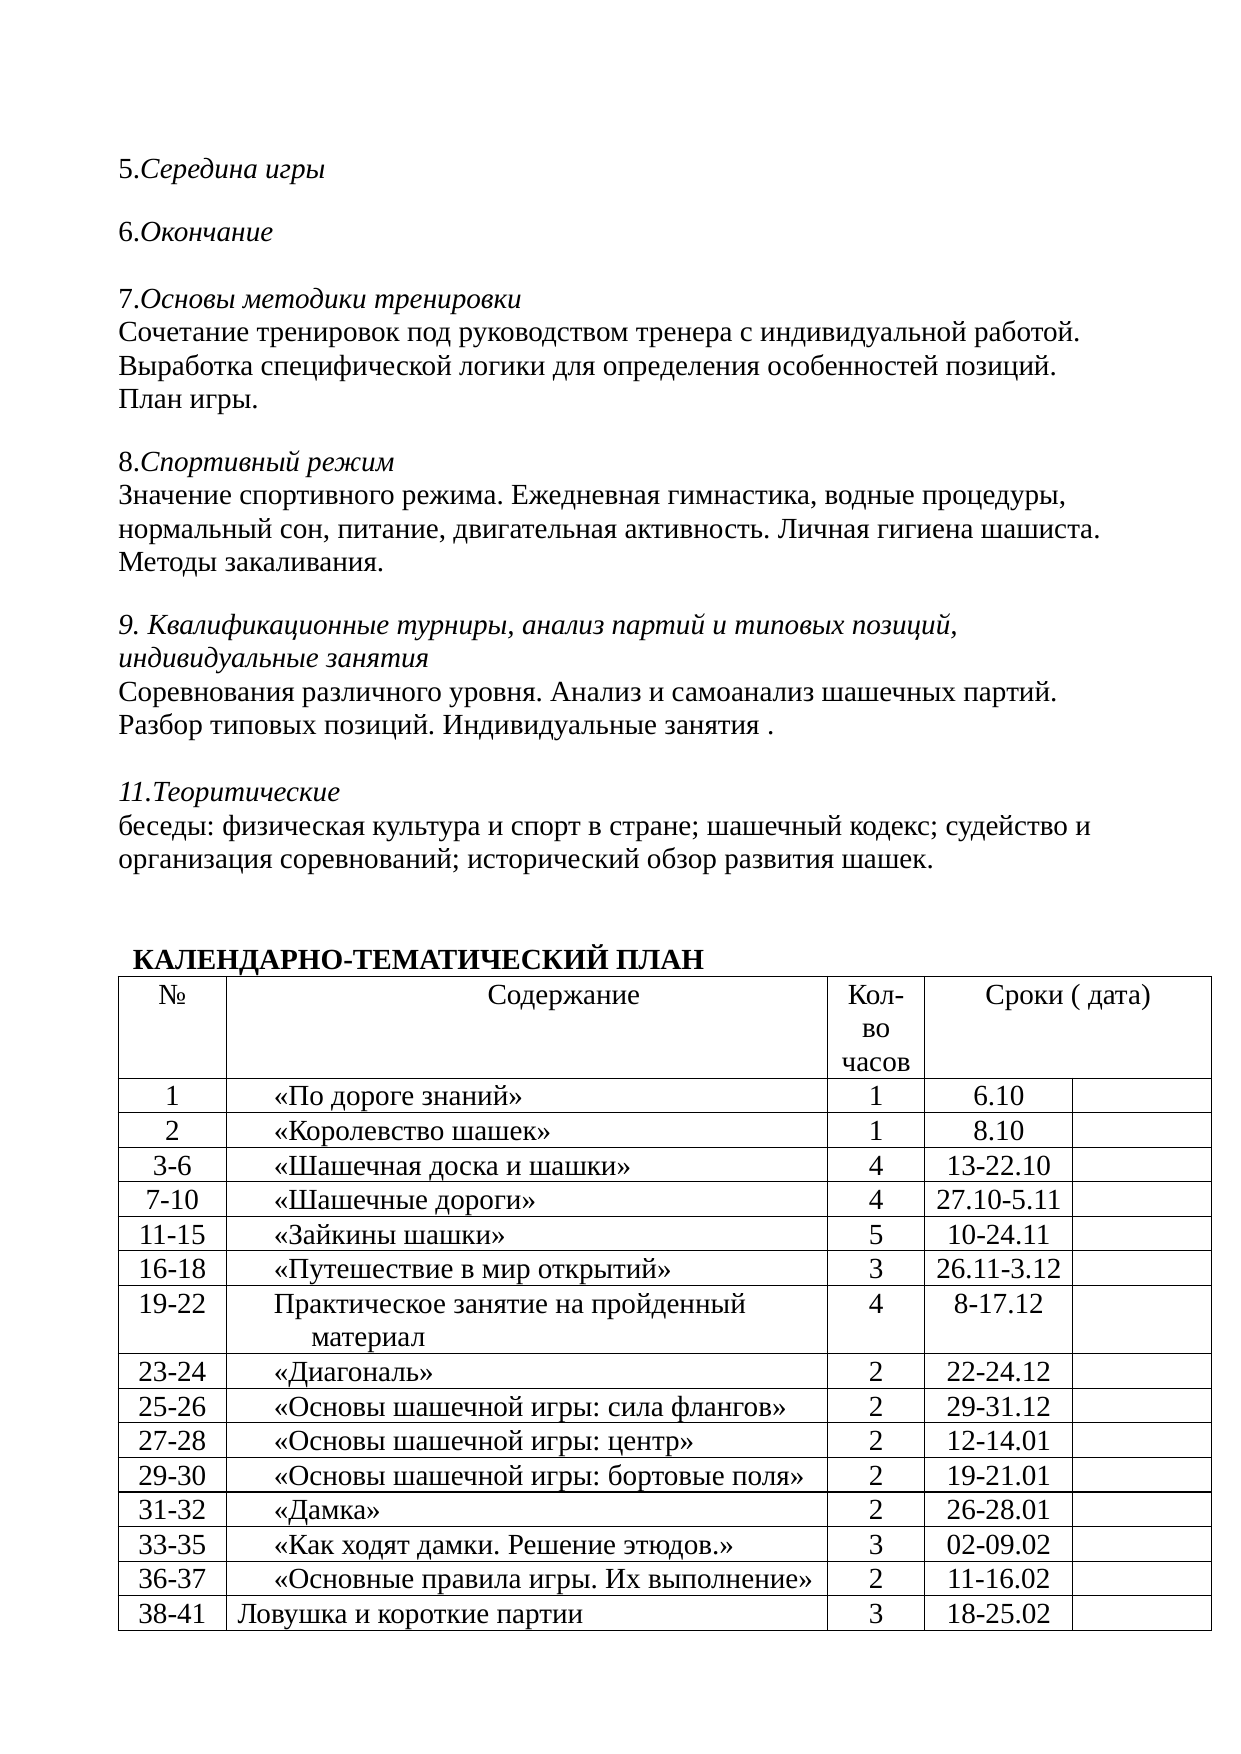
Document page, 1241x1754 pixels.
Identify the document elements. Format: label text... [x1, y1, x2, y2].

text Сочетание тренировок под руководством тренера с индивидуальной работой. [118, 314, 1122, 348]
table_cell [1073, 1113, 1211, 1147]
table_cell «Шашечные дороги» [227, 1182, 827, 1216]
table_header Кол-во часов [828, 977, 924, 1077]
text беседы: физическая культура и спорт в стране; шашечный кодекс; судейство и организация соревнований; исторический обзор развития шашек. [118, 808, 1122, 875]
table_cell «Как ходят дамки. Решение этюдов.» [227, 1527, 827, 1561]
table_cell 1 [828, 1079, 924, 1112]
table_cell «Основные правила игры. Их выполнение» [227, 1562, 827, 1595]
table_cell 5 [828, 1217, 924, 1250]
table_cell 2 [828, 1423, 924, 1457]
table_cell 18-25.02 [925, 1596, 1072, 1630]
table_cell [1073, 1423, 1211, 1457]
table_cell 4 [828, 1286, 924, 1353]
table_cell «Путешествие в мир открытий» [227, 1251, 827, 1285]
table_cell [1073, 1182, 1211, 1216]
table_cell 11-16.02 [925, 1562, 1072, 1595]
table_cell 4 [828, 1148, 924, 1181]
table_cell 27.10-5.11 [925, 1182, 1072, 1216]
table_cell [1073, 1596, 1211, 1630]
table_cell 19-22 [119, 1286, 226, 1353]
table_cell 02-09.02 [925, 1527, 1072, 1561]
table_cell 10-24.11 [925, 1217, 1072, 1250]
table_cell «Основы шашечной игры: бортовые поля» [227, 1458, 827, 1491]
table_cell «Дамка» [227, 1493, 827, 1526]
table_header Содержание [227, 977, 827, 1077]
table_cell 25-26 [119, 1389, 226, 1422]
table_cell 2 [119, 1113, 226, 1147]
text Выработка специфической логики для определения особенностей позиций. План игры. [118, 348, 1122, 415]
table_cell «Зайкины шашки» [227, 1217, 827, 1250]
table_cell 8.10 [925, 1113, 1072, 1147]
table_cell [1073, 1251, 1211, 1285]
table_cell 33-35 [119, 1527, 226, 1561]
text 5.Середина игры [118, 152, 1122, 185]
table_cell «Основы шашечной игры: центр» [227, 1423, 827, 1457]
text 9. Квалификационные турниры, анализ партий и типовых позиций, индивидуальные занятия [118, 607, 1122, 674]
table_cell 3 [828, 1527, 924, 1561]
table_cell 2 [828, 1458, 924, 1491]
text 7.Основы методики тренировки [118, 281, 1122, 314]
table_cell 13-22.10 [925, 1148, 1072, 1181]
table_cell 19-21.01 [925, 1458, 1072, 1491]
table_cell 3 [828, 1596, 924, 1630]
table_cell [1073, 1079, 1211, 1112]
table_cell 26.11-3.12 [925, 1251, 1072, 1285]
text Соревнования различного уровня. Анализ и самоанализ шашечных партий. [118, 674, 1122, 707]
table_cell «Шашечная доска и шашки» [227, 1148, 827, 1181]
table_header Сроки ( дата) [925, 977, 1211, 1077]
text Значение спортивного режима. Ежедневная гимнастика, водные процедуры, нормальный сон, питание, двигательная активность. Личная гигиена шашиста. Методы закаливания. [118, 477, 1122, 578]
table_cell [1073, 1354, 1211, 1388]
text Разбор типовых позиций. Индивидуальные занятия . [118, 707, 1122, 741]
table_cell «Диагональ» [227, 1354, 827, 1388]
table_cell 1 [828, 1113, 924, 1147]
table_cell 11-15 [119, 1217, 226, 1250]
text 6.Окончание [118, 214, 1122, 247]
table_cell 3 [828, 1251, 924, 1285]
table_cell [1073, 1527, 1211, 1561]
table_cell [1073, 1217, 1211, 1250]
table_cell 12-14.01 [925, 1423, 1072, 1457]
table_cell 1 [119, 1079, 226, 1112]
table_cell 7-10 [119, 1182, 226, 1216]
table_cell «Королевство шашек» [227, 1113, 827, 1147]
text 8.Спортивный режим [118, 444, 1122, 477]
table_cell [1073, 1148, 1211, 1181]
table_cell «Основы шашечной игры: сила флангов» [227, 1389, 827, 1422]
table_cell 27-28 [119, 1423, 226, 1457]
table_cell 16-18 [119, 1251, 226, 1285]
table_cell 2 [828, 1493, 924, 1526]
table_cell 36-37 [119, 1562, 226, 1595]
table_cell 8-17.12 [925, 1286, 1072, 1353]
table_cell [1073, 1458, 1211, 1491]
table_cell [1073, 1286, 1211, 1353]
table_cell 4 [828, 1182, 924, 1216]
table_cell Ловушка и короткие партии [227, 1596, 827, 1630]
table_cell 2 [828, 1354, 924, 1388]
table_cell 26-28.01 [925, 1493, 1072, 1526]
table_cell 31-32 [119, 1493, 226, 1526]
table_cell Практическое занятие на пройденный материал [227, 1286, 827, 1353]
table_header № [119, 977, 226, 1077]
text 11.Теоритические [118, 774, 1122, 808]
table_cell «По дороге знаний» [227, 1079, 827, 1112]
table_cell 29-30 [119, 1458, 226, 1491]
table_cell 6.10 [925, 1079, 1072, 1112]
table_cell [1073, 1562, 1211, 1595]
table_cell 23-24 [119, 1354, 226, 1388]
table_cell 38-41 [119, 1596, 226, 1630]
table_cell [1073, 1389, 1211, 1422]
table_cell 3-6 [119, 1148, 226, 1181]
table_cell 2 [828, 1389, 924, 1422]
text КАЛЕНДАРНО-ТЕМАТИЧЕСКИЙ ПЛАН [118, 942, 1121, 976]
table_cell 22-24.12 [925, 1354, 1072, 1388]
table_cell 29-31.12 [925, 1389, 1072, 1422]
table_cell 2 [828, 1562, 924, 1595]
table_cell [1073, 1493, 1211, 1526]
